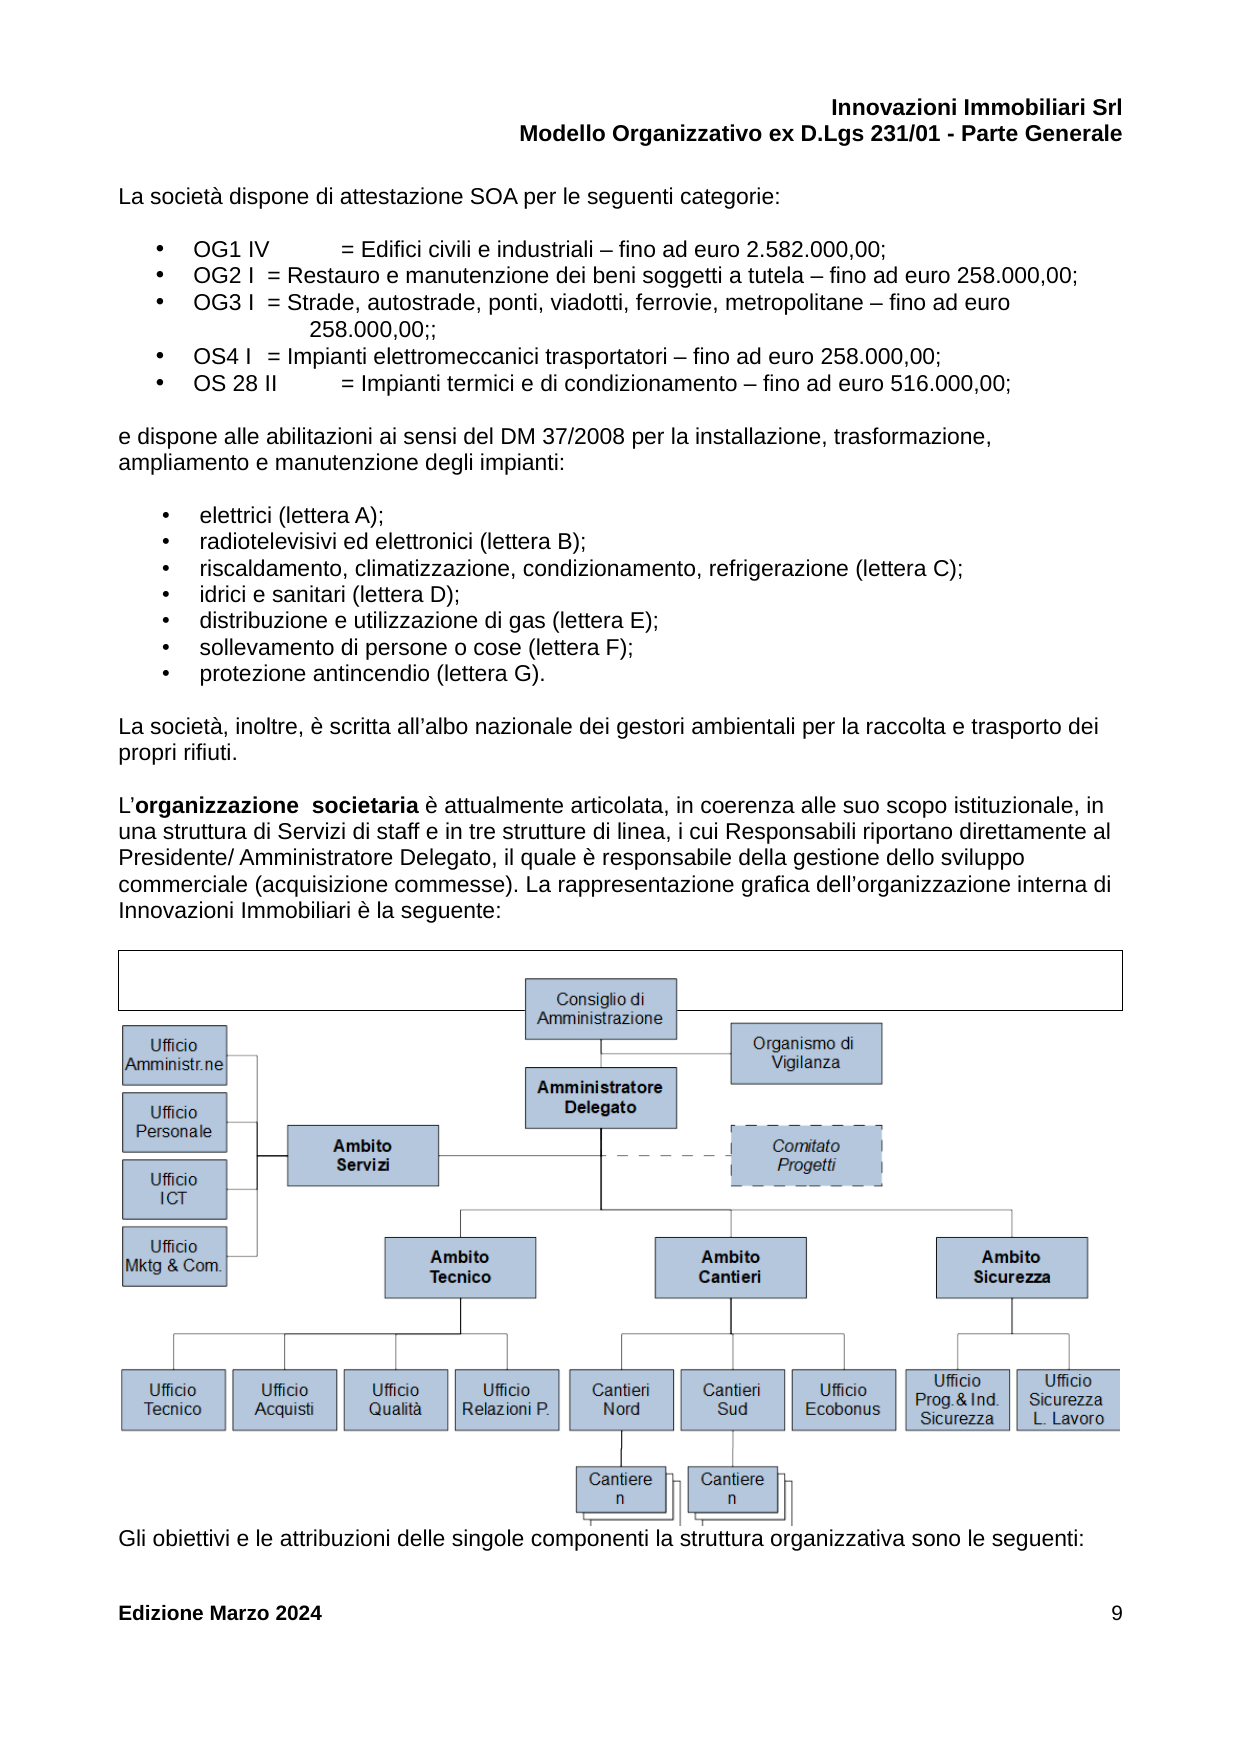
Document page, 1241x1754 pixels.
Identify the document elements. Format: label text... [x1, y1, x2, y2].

list protezione antincendio (lettera G). [162, 660, 1123, 686]
list OS4 I = Impianti elettromeccanici trasportatori – fino ad euro 258.000,00; [156, 343, 1123, 369]
list idrici e sanitari (lettera D); [162, 581, 1123, 607]
list riscaldamento, climatizzazione, condizionamento, refrigerazione (lettera C); [162, 554, 1123, 581]
text 258.000,00;; [118, 316, 1123, 343]
text La società dispone di attestazione SOA per le seguenti categorie: [118, 183, 1123, 209]
text La società, inoltre, è scritta all’albo nazionale dei gestori ambientali per la raccolta e trasporto dei propri rifiuti. [118, 713, 1123, 765]
list distribuzione e utilizzazione di gas (lettera E); [162, 607, 1123, 633]
text Gli obiettivi e le attribuzioni delle singole componenti la struttura organizzativa sono le seguenti: [118, 1036, 1123, 1552]
list sollevamento di persone o cose (lettera F); [162, 633, 1123, 660]
text e dispone alle abilitazioni ai sensi del DM 37/2008 per la installazione, trasformazione, ampliamento e manutenzione degli impianti: [118, 423, 1123, 475]
list OG3 I = Strade, autostrade, ponti, viadotti, ferrovie, metropolitane – fino ad euro [156, 289, 1123, 316]
list radiotelevisivi ed elettronici (lettera B); [162, 528, 1123, 554]
list OG1 IV = Edifici civili e industriali – fino ad euro 2.582.000,00; [156, 236, 1123, 262]
list OG2 I = Restauro e manutenzione dei beni soggetti a tutela – fino ad euro 258.000,00; [156, 262, 1123, 289]
text L’organizzazione societaria è attualmente articolata, in coerenza alle suo scopo istituzionale, in una struttura di Servizi di staff e in tre strutture di linea, i cui Responsabili riportano direttamente al Presidente/ Amministratore Delegato, il quale è responsabile della gestione dello sviluppo commerciale (acquisizione commesse). La rappresentazione grafica dell’organizzazione interna di Innovazioni Immobiliari è la seguente: [118, 792, 1123, 923]
list elettrici (lettera A); [162, 502, 1123, 528]
list OS 28 II = Impianti termici e di condizionamento – fino ad euro 516.000,00; [156, 369, 1123, 396]
